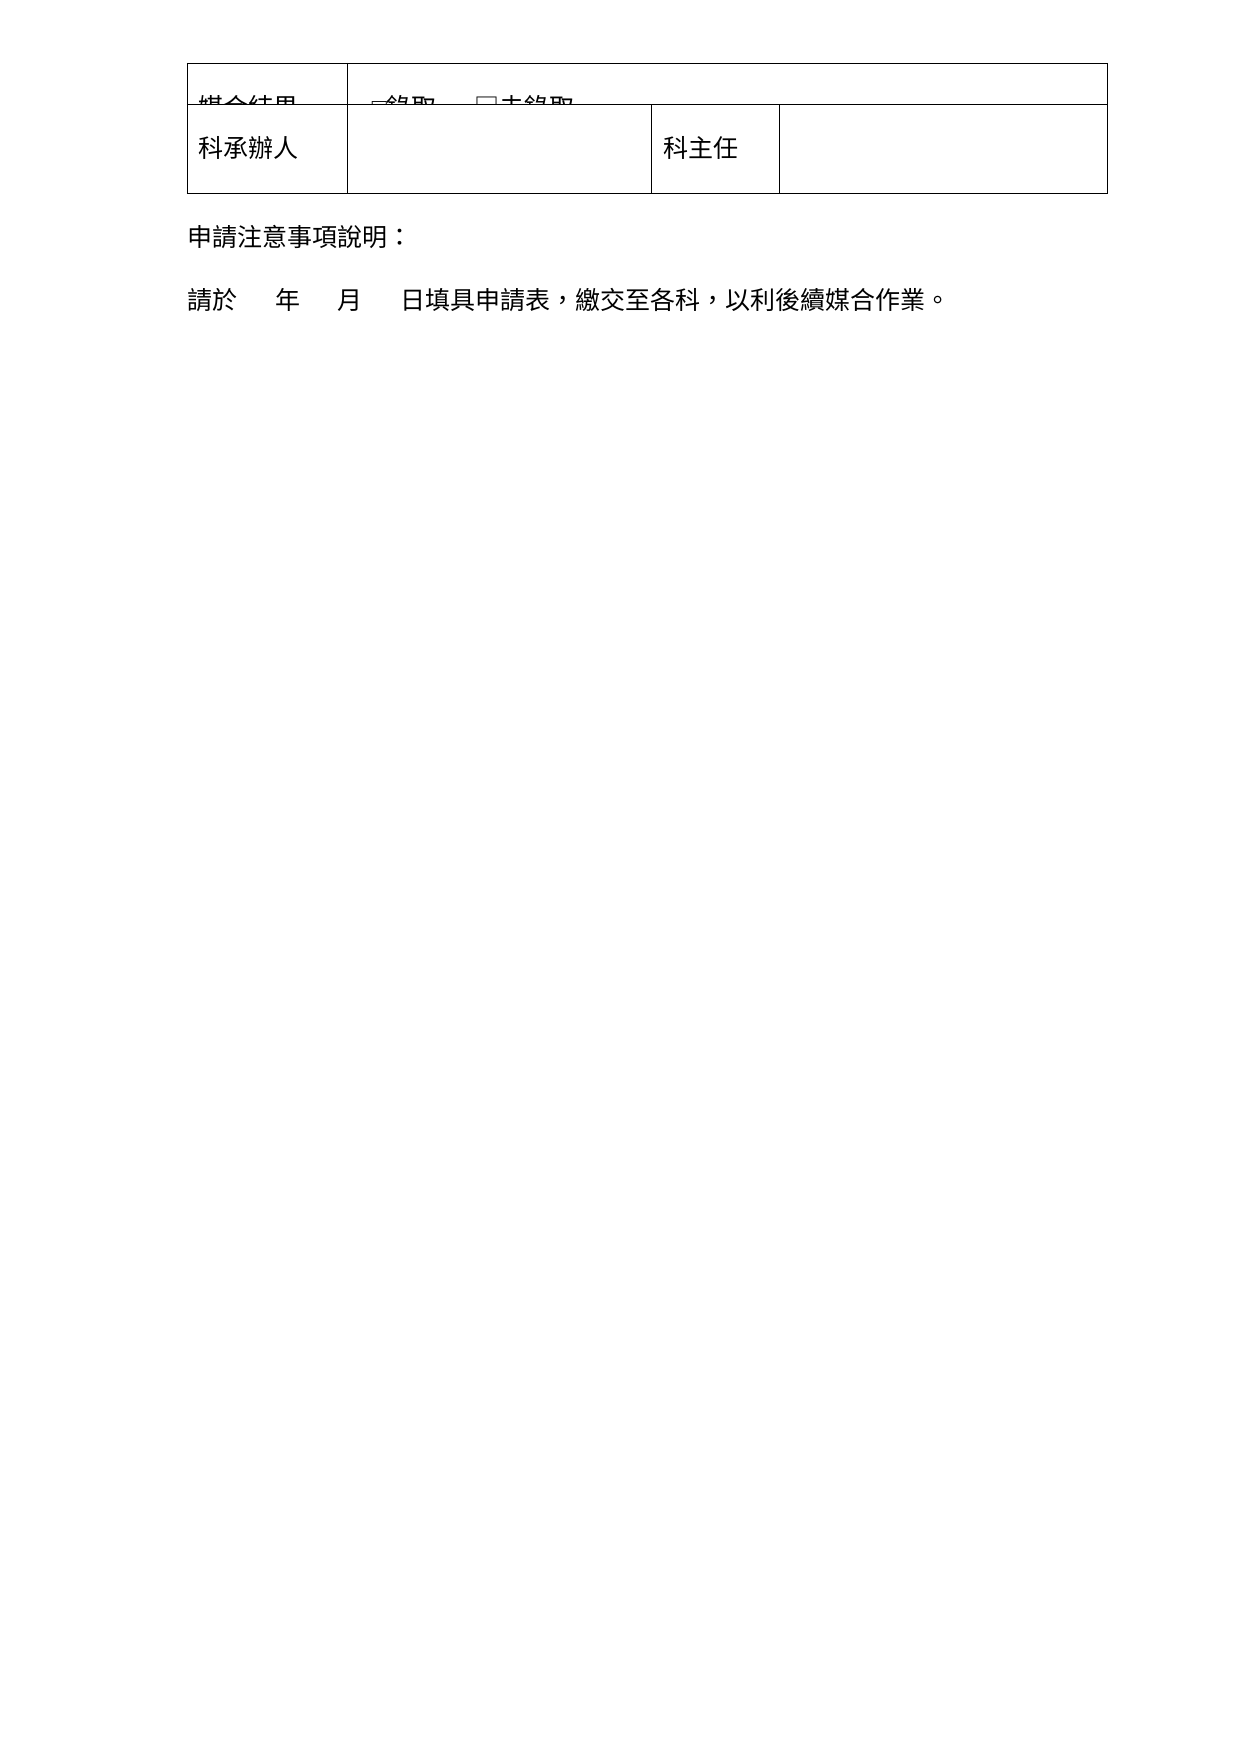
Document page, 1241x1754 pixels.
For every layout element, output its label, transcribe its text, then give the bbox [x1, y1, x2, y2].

table_cell 媒合結果 [188, 64, 347, 104]
table_cell □錄取 □未錄取 [348, 64, 1107, 104]
text 請於 年 月 日填具申請表，繳交至各科，以利後續媒合作業。 [187, 257, 1107, 319]
table_cell [348, 105, 651, 193]
table_cell 科主任 核章 [652, 105, 779, 193]
text 申請注意事項說明： [187, 194, 1107, 257]
table_cell [780, 105, 1107, 193]
table_cell 科承辦人 核章 [188, 105, 347, 193]
